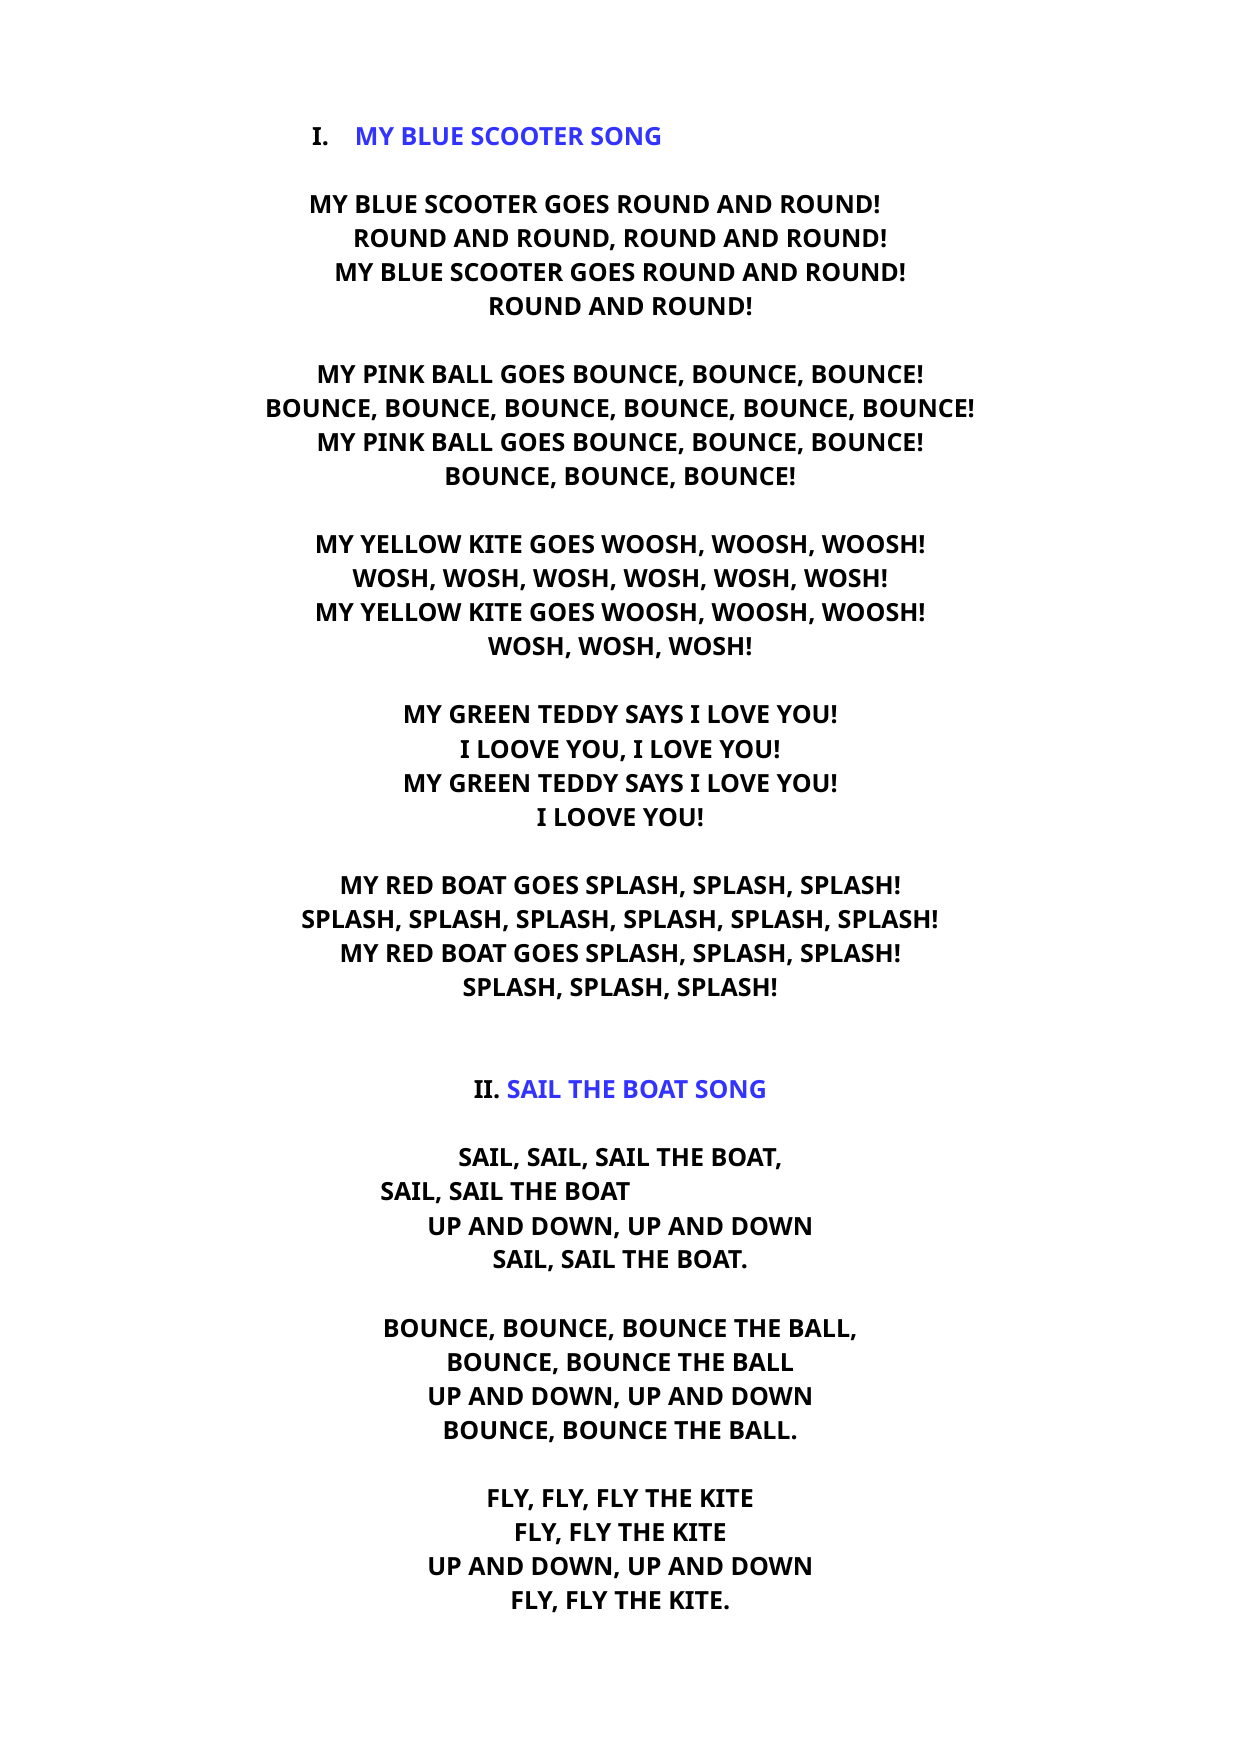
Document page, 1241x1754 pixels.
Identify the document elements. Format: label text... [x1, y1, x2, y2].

text BOUNCE, BOUNCE, BOUNCE THE BALL, [118, 1310, 1122, 1344]
text MY YELLOW KITE GOES WOOSH, WOOSH, WOOSH! [118, 527, 1122, 561]
text SAIL, SAIL, SAIL THE BOAT, [118, 1140, 1122, 1174]
text FLY, FLY THE KITE [118, 1515, 1122, 1549]
text UP AND DOWN, UP AND DOWN [118, 1549, 1122, 1583]
subtitle MY BLUE SCOOTER GOES ROUND AND ROUND! [118, 186, 1122, 220]
text BOUNCE, BOUNCE, BOUNCE! [118, 459, 1122, 493]
text MY BLUE SCOOTER GOES ROUND AND ROUND! [118, 254, 1122, 288]
text BOUNCE, BOUNCE THE BALL [118, 1344, 1122, 1378]
subtitle SAIL, SAIL THE BOAT [118, 1174, 1122, 1208]
text BOUNCE, BOUNCE THE BALL. [118, 1412, 1122, 1447]
text WOSH, WOSH, WOSH, WOSH, WOSH, WOSH! [118, 561, 1122, 595]
text MY GREEN TEDDY SAYS I LOVE YOU! [118, 697, 1122, 731]
text ROUND AND ROUND! [118, 288, 1122, 322]
text MY PINK BALL GOES BOUNCE, BOUNCE, BOUNCE! [118, 357, 1122, 391]
text BOUNCE, BOUNCE, BOUNCE, BOUNCE, BOUNCE, BOUNCE! [118, 391, 1122, 425]
text SPLASH, SPLASH, SPLASH, SPLASH, SPLASH, SPLASH! [118, 902, 1122, 936]
text MY YELLOW KITE GOES WOOSH, WOOSH, WOOSH! [118, 595, 1122, 629]
text II. SAIL THE BOAT SONG [118, 1072, 1122, 1106]
text I LOOVE YOU! [118, 799, 1122, 833]
text UP AND DOWN, UP AND DOWN [118, 1378, 1122, 1412]
text MY RED BOAT GOES SPLASH, SPLASH, SPLASH! [118, 867, 1122, 902]
text UP AND DOWN, UP AND DOWN [118, 1208, 1122, 1242]
text ROUND AND ROUND, ROUND AND ROUND! [118, 220, 1122, 254]
text FLY, FLY, FLY THE KITE [118, 1481, 1122, 1515]
text FLY, FLY THE KITE. [118, 1583, 1122, 1617]
text SPLASH, SPLASH, SPLASH! [118, 970, 1122, 1004]
text MY GREEN TEDDY SAYS I LOVE YOU! [118, 765, 1122, 799]
text WOSH, WOSH, WOSH! [118, 629, 1122, 663]
text MY RED BOAT GOES SPLASH, SPLASH, SPLASH! [118, 936, 1122, 970]
text MY PINK BALL GOES BOUNCE, BOUNCE, BOUNCE! [118, 425, 1122, 459]
text SAIL, SAIL THE BOAT. [118, 1242, 1122, 1276]
text I. MY BLUE SCOOTER SONG [118, 118, 1122, 152]
text I LOOVE YOU, I LOVE YOU! [118, 731, 1122, 765]
